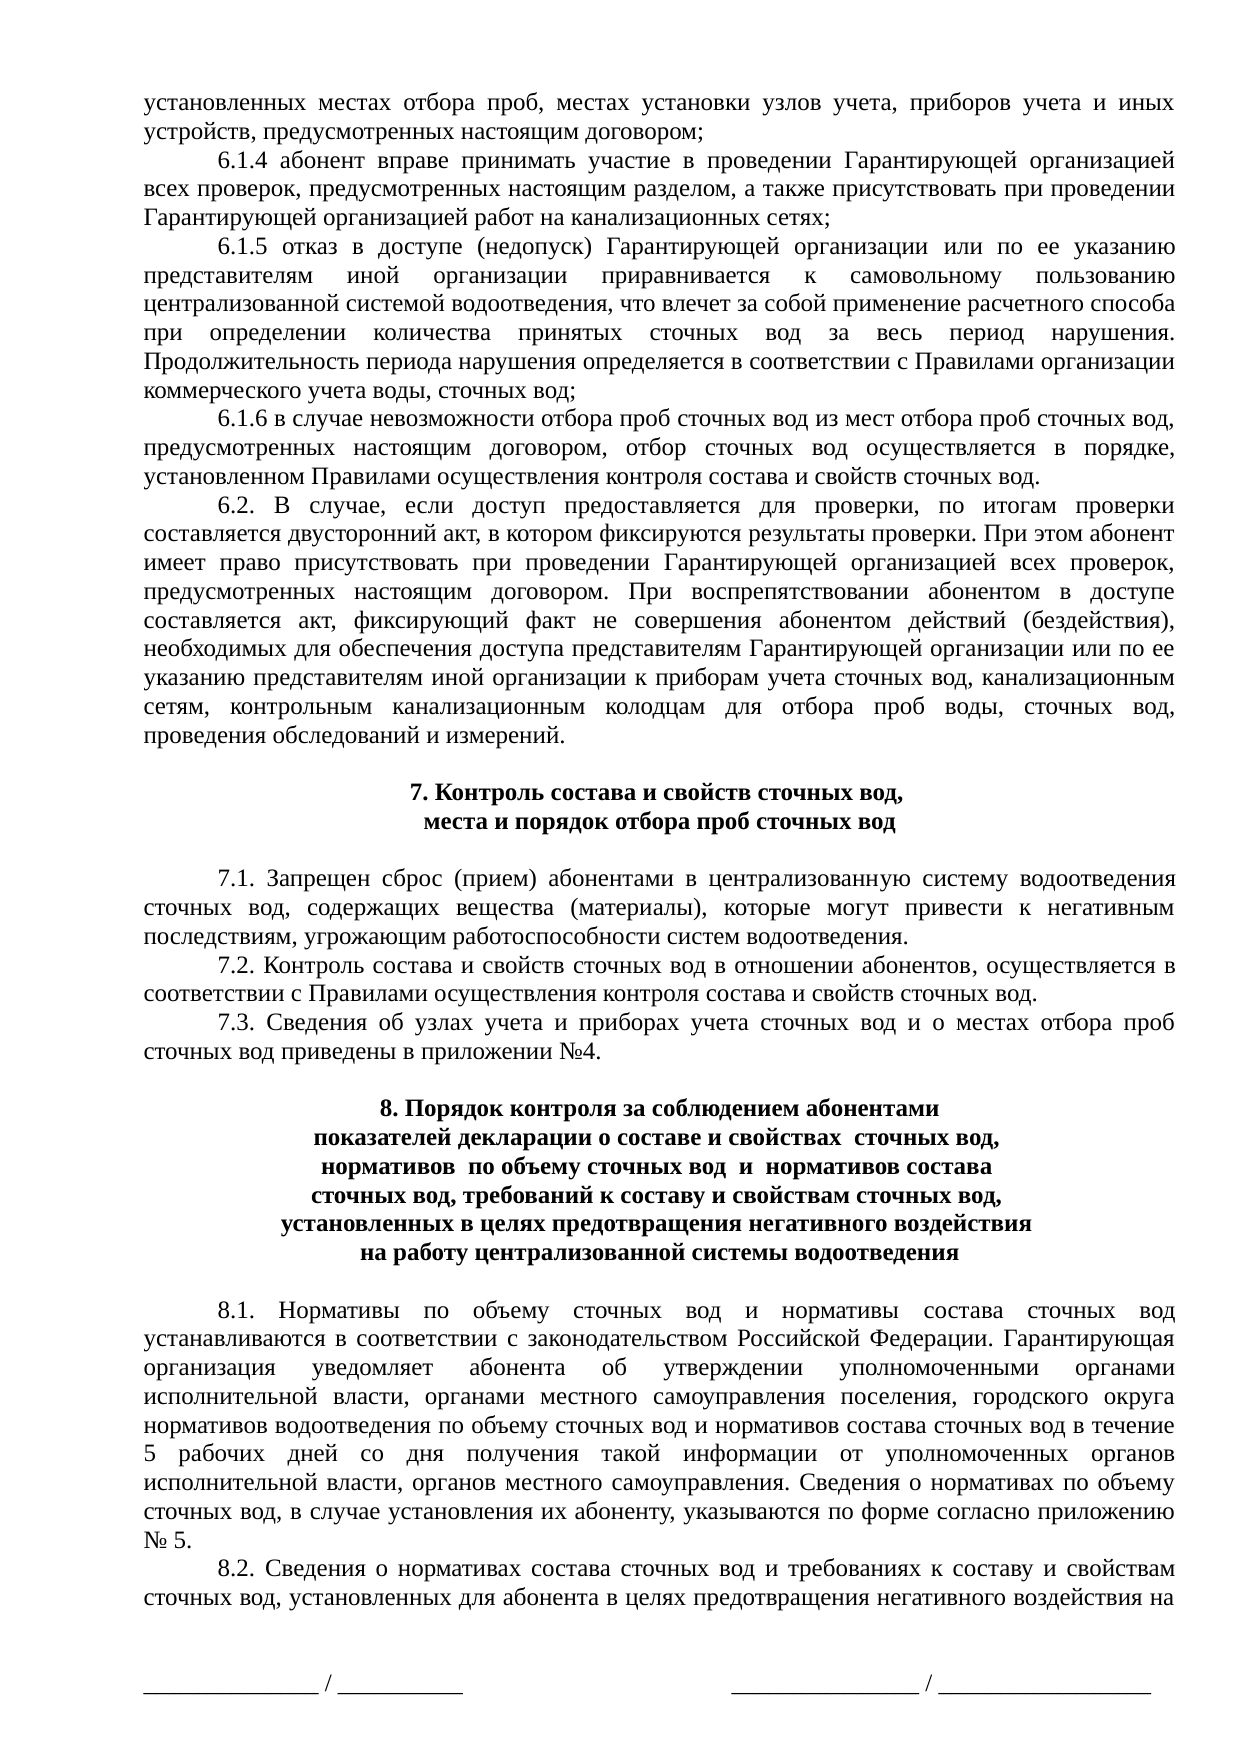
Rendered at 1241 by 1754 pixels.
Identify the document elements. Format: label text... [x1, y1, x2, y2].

text 6.1.4 абонент вправе принимать участие в проведении Гарантирующей организацией всех проверок, предусмотренных настоящим разделом, а также присутствовать при проведении Гарантирующей организацией работ на канализационных сетях; [143, 145, 1176, 231]
text 6.2. В случае, если доступ предоставляется для проверки, по итогам проверки составляется двусторонний акт, в котором фиксируются результаты проверки. При этом абонент имеет право присутствовать при проведении Гарантирующей организацией всех проверок, предусмотренных настоящим договором. При воспрепятствовании абонентом в доступе составляется акт, фиксирующий факт не совершения абонентом действий (бездействия), необходимых для обеспечения доступа представителям Гарантирующей организации или по ее указанию представителям иной организации к приборам учета сточных вод, канализационным сетям, контрольным канализационным колодцам для отбора проб воды, сточных вод, проведения обследований и измерений. [143, 490, 1176, 748]
text места и порядок отбора проб сточных вод [143, 806, 1176, 835]
text 8.2. Сведения о нормативах состава сточных вод и требованиях к составу и свойствам сточных вод, установленных для абонента в целях предотвращения негативного воздействия на [143, 1553, 1176, 1611]
text на работу централизованной системы водоотведения [143, 1237, 1176, 1266]
text 7.3. Сведения об узлах учета и приборах учета сточных вод и о местах отбора проб сточных вод приведены в приложении №4. [143, 1007, 1176, 1065]
text 7.1. Запрещен сброс (прием) абонентами в централизованную систему водоотведения сточных вод, содержащих вещества (материалы), которые могут привести к негативным последствиям, угрожающим работоспособности систем водоотведения. [143, 863, 1176, 950]
text 7.2. Контроль состава и свойств сточных вод в отношении абонентов, осуществляется в соответствии с Правилами осуществления контроля состава и свойств сточных вод. [143, 950, 1176, 1007]
text показателей декларации о составе и свойствах сточных вод, [143, 1122, 1176, 1151]
text 6.1.6 в случае невозможности отбора проб сточных вод из мест отбора проб сточных вод, предусмотренных настоящим договором, отбор сточных вод осуществляется в порядке, установленном Правилами осуществления контроля состава и свойств сточных вод. [143, 403, 1176, 490]
text 8. Порядок контроля за соблюдением абонентами [143, 1093, 1176, 1122]
text 8.1. Нормативы по объему сточных вод и нормативы состава сточных вод устанавливаются в соответствии с законодательством Российской Федерации. Гарантирующая организация уведомляет абонента об утверждении уполномоченными органами исполнительной власти, органами местного самоуправления поселения, городского округа нормативов водоотведения по объему сточных вод и нормативов состава сточных вод в течение 5 рабочих дней со дня получения такой информации от уполномоченных органов исполнительной власти, органов местного самоуправления. Сведения о нормативах по объему сточных вод, в случае установления их абоненту, указываются по форме согласно приложению № 5. [143, 1295, 1176, 1553]
text нормативов по объему сточных вод и нормативов состава [143, 1151, 1176, 1180]
text сточных вод, требований к составу и свойствам сточных вод, [143, 1180, 1176, 1208]
text 7. Контроль состава и свойств сточных вод, [143, 777, 1176, 806]
text установленных местах отбора проб, местах установки узлов учета, приборов учета и иных устройств, предусмотренных настоящим договором; [143, 87, 1176, 145]
text установленных в целях предотвращения негативного воздействия [143, 1208, 1176, 1237]
text 6.1.5 отказ в доступе (недопуск) Гарантирующей организации или по ее указанию представителям иной организации приравнивается к самовольному пользованию централизованной системой водоотведения, что влечет за собой применение расчетного способа при определении количества принятых сточных вод за весь период нарушения. Продолжительность периода нарушения определяется в соответствии с Правилами организации коммерческого учета воды, сточных вод; [143, 231, 1176, 403]
